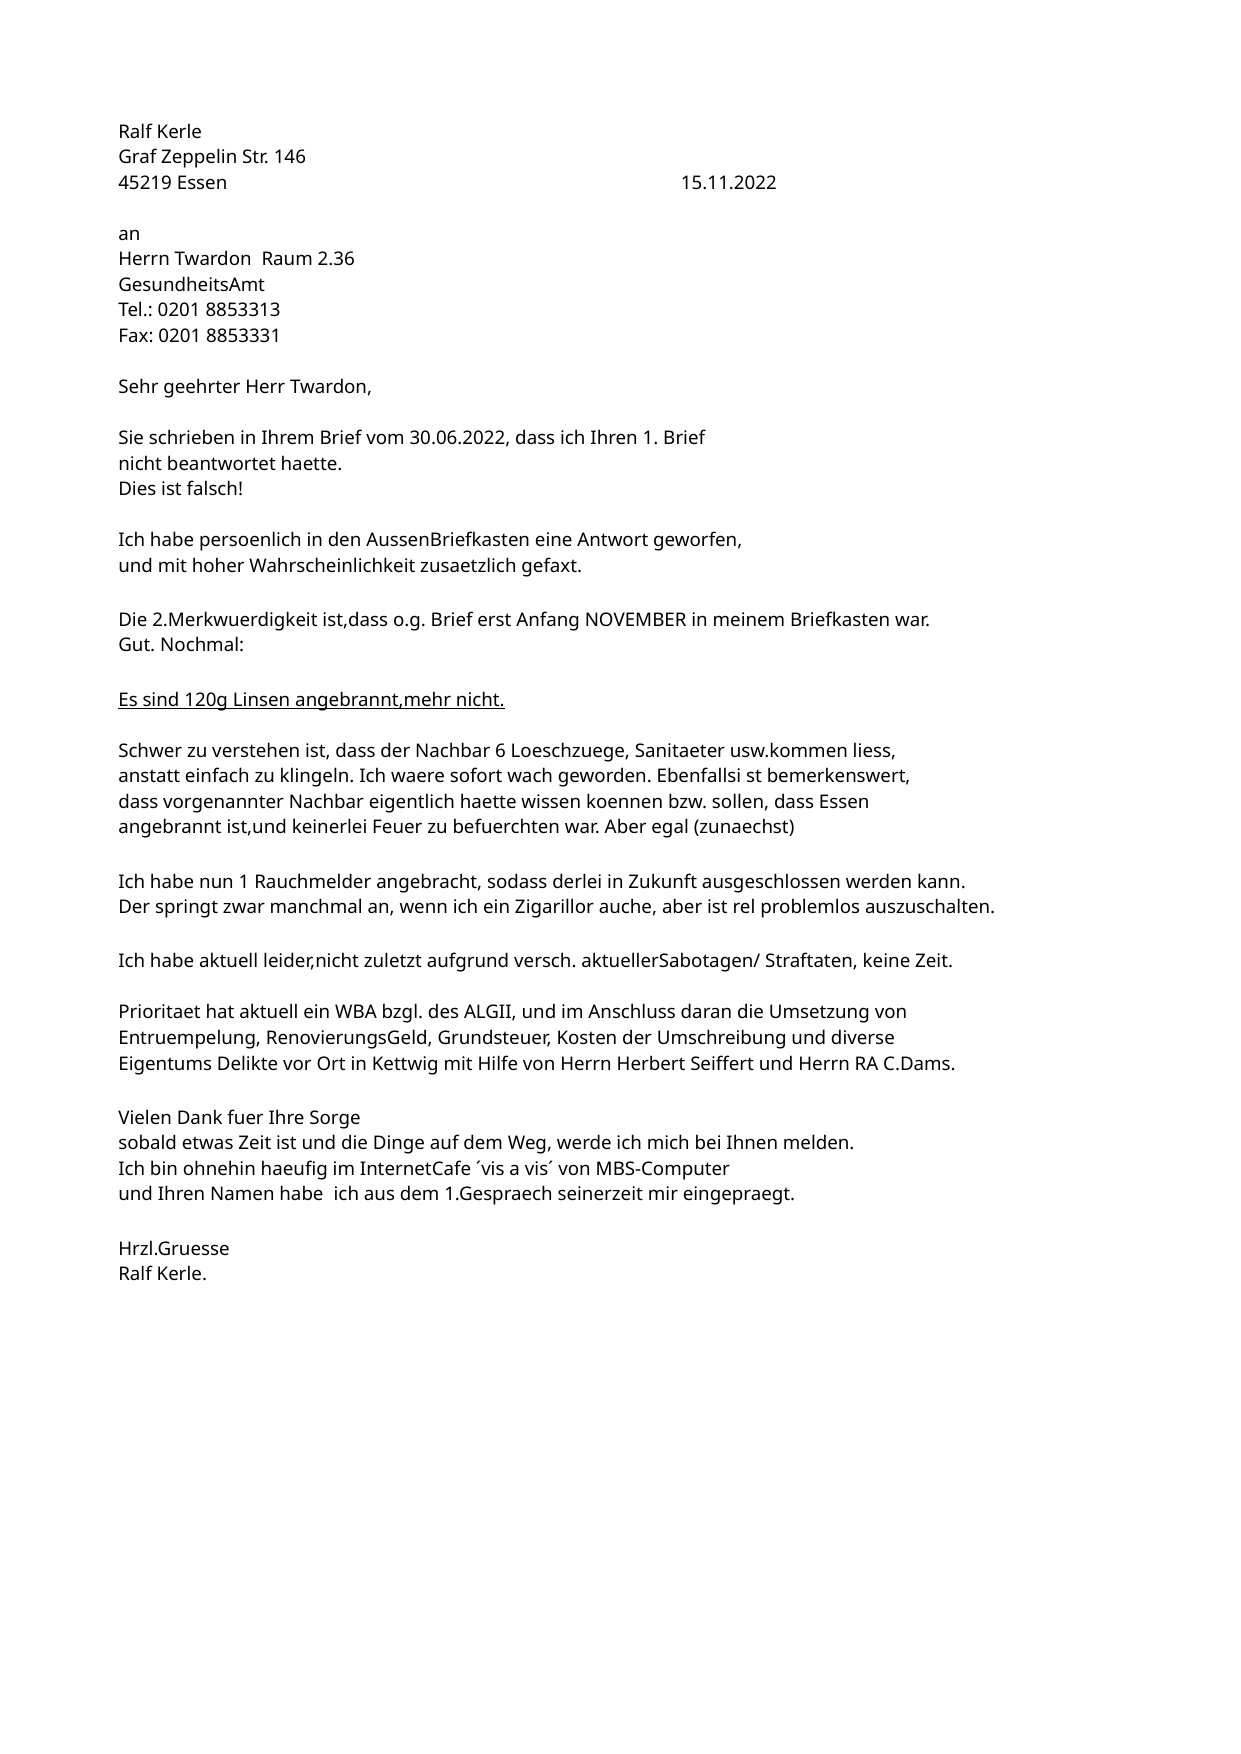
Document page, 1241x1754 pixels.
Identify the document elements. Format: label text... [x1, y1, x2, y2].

text Ich bin ohnehin haeufig im InternetCafe ´vis a vis´ von MBS-Computer [118, 1155, 1122, 1181]
text Fax: 0201 8853331 [118, 322, 1122, 348]
text Hrzl.Gruesse [118, 1235, 1122, 1260]
text Tel.: 0201 8853313 [118, 297, 1122, 322]
text an [118, 220, 1122, 246]
text anstatt einfach zu klingeln. Ich waere sofort wach geworden. Ebenfallsi st bemerkenswert, [118, 763, 1122, 788]
text angebrannt ist,und keinerlei Feuer zu befuerchten war. Aber egal (zunaechst) [118, 814, 1122, 839]
text Sie schrieben in Ihrem Brief vom 30.06.2022, dass ich Ihren 1. Brief [118, 424, 1122, 450]
text Es sind 120g Linsen angebrannt,mehr nicht. [118, 686, 1122, 712]
text und mit hoher Wahrscheinlichkeit zusaetzlich gefaxt. [118, 552, 1122, 577]
text Ich habe aktuell leider,nicht zuletzt aufgrund versch. aktuellerSabotagen/ Straftaten, keine Zeit. [118, 948, 1122, 973]
text Dies ist falsch! [118, 475, 1122, 501]
text Sehr geehrter Herr Twardon, [118, 373, 1122, 399]
text Entruempelung, RenovierungsGeld, Grundsteuer, Kosten der Umschreibung und diverse [118, 1024, 1122, 1050]
text Ich habe persoenlich in den AussenBriefkasten eine Antwort geworfen, [118, 526, 1122, 552]
text Ralf Kerle. [118, 1260, 1122, 1286]
text Der springt zwar manchmal an, wenn ich ein Zigarillor auche, aber ist rel problemlos auszuschalten. [118, 893, 1122, 919]
text Graf Zeppelin Str. 146 [118, 144, 1122, 169]
text Ralf Kerle [118, 118, 1122, 144]
text Ich habe nun 1 Rauchmelder angebracht, sodass derlei in Zukunft ausgeschlossen werden kann. [118, 868, 1122, 893]
text nicht beantwortet haette. [118, 450, 1122, 475]
text Schwer zu verstehen ist, dass der Nachbar 6 Loeschzuege, Sanitaeter usw.kommen liess, [118, 737, 1122, 763]
text Gut. Nochmal: [118, 632, 1122, 657]
text Herrn Twardon Raum 2.36 [118, 246, 1122, 271]
text GesundheitsAmt [118, 271, 1122, 297]
text sobald etwas Zeit ist und die Dinge auf dem Weg, werde ich mich bei Ihnen melden. [118, 1129, 1122, 1155]
text Prioritaet hat aktuell ein WBA bzgl. des ALGII, und im Anschluss daran die Umsetzung von [118, 999, 1122, 1024]
text dass vorgenannter Nachbar eigentlich haette wissen koennen bzw. sollen, dass Essen [118, 788, 1122, 814]
text Eigentums Delikte vor Ort in Kettwig mit Hilfe von Herrn Herbert Seiffert und Herrn RA C.Dams. [118, 1050, 1122, 1075]
text 45219 Essen 15.11.2022 [118, 169, 1122, 195]
text und Ihren Namen habe ich aus dem 1.Gespraech seinerzeit mir eingepraegt. [118, 1181, 1122, 1206]
text Vielen Dank fuer Ihre Sorge [118, 1104, 1122, 1129]
text Die 2.Merkwuerdigkeit ist,dass o.g. Brief erst Anfang NOVEMBER in meinem Briefkasten war. [118, 606, 1122, 632]
